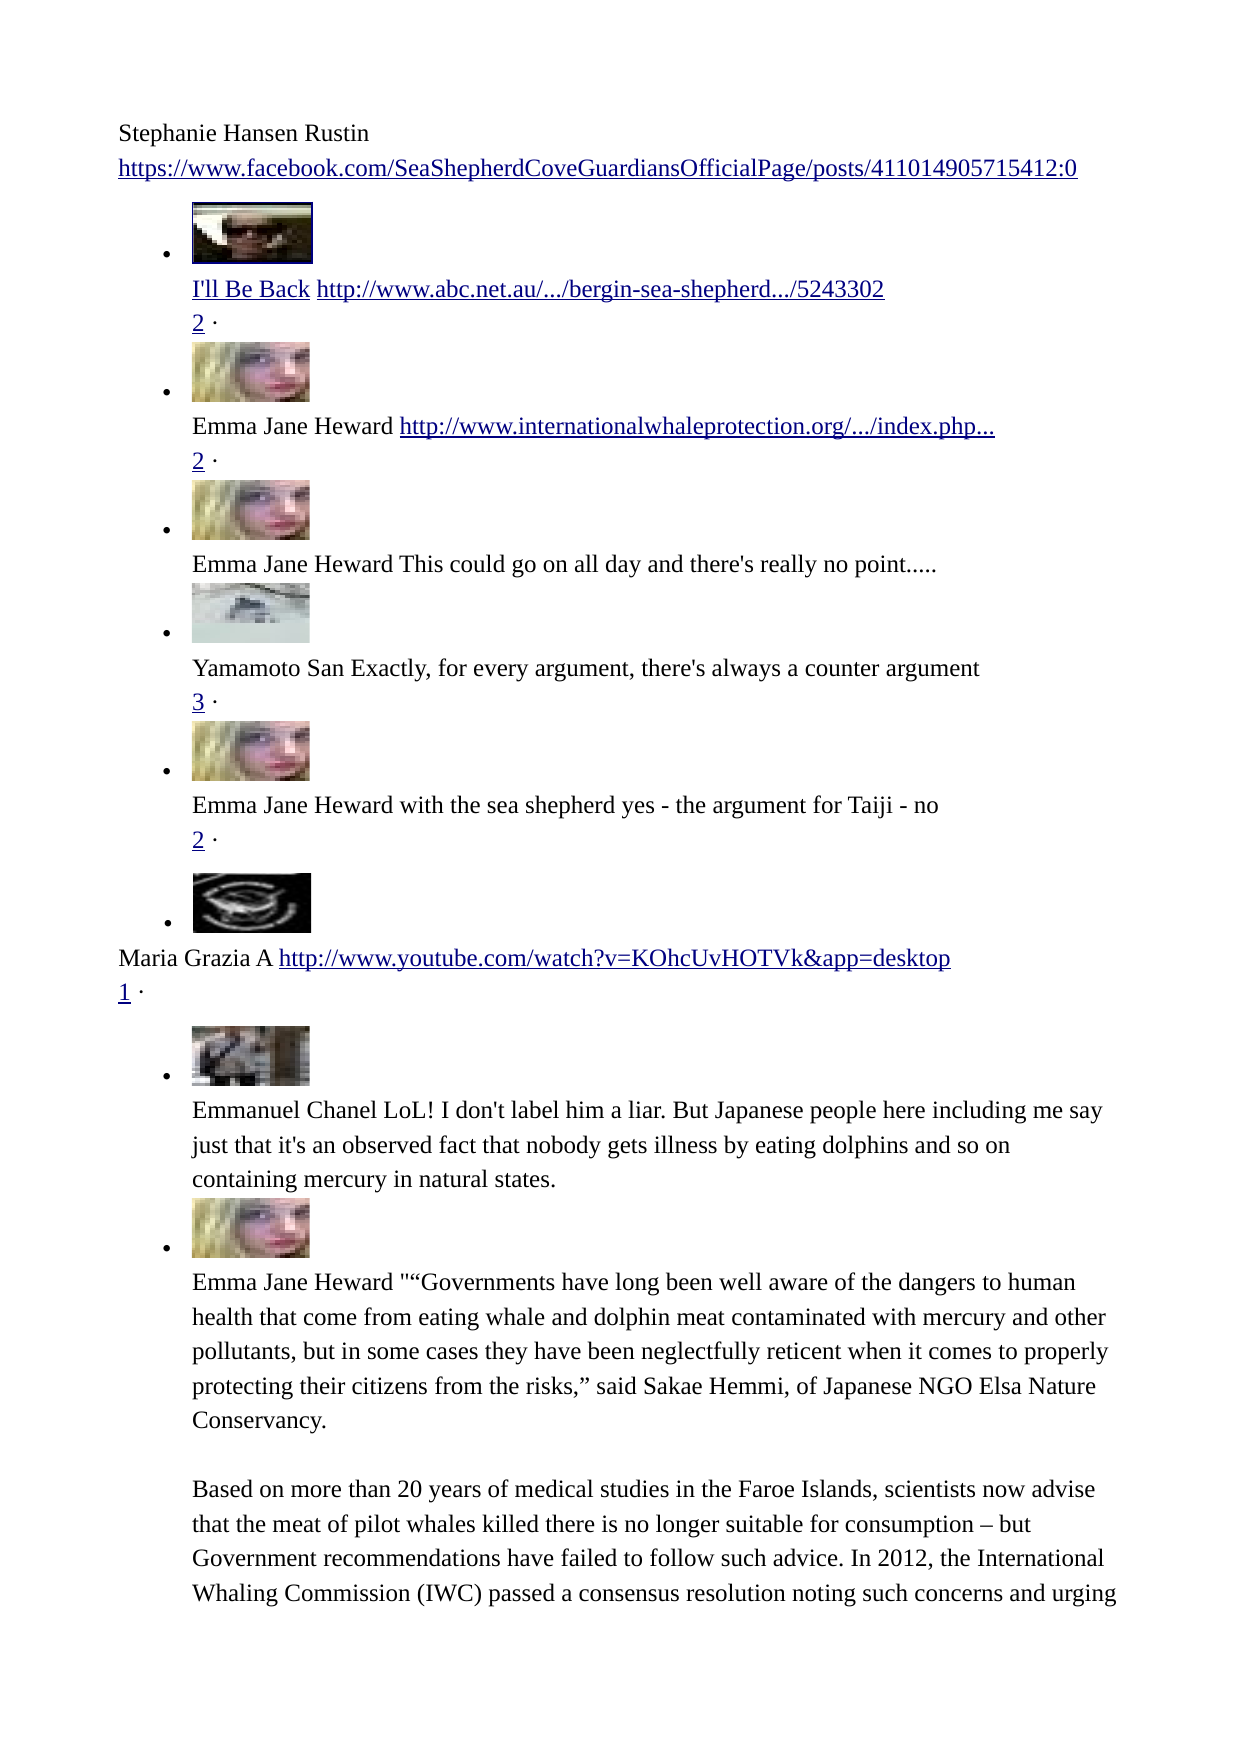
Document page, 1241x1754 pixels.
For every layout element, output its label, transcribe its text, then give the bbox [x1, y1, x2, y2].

list Emma Jane Heward This could go on all day and there's really no point..... [162, 549, 1122, 578]
text Maria Grazia A http://www.youtube.com/watch?v=KOhcUvHOTVk&app=desktop [118, 943, 1122, 972]
list Emma Jane Heward with the sea shepherd yes - the argument for Taiji - no [162, 790, 1122, 819]
list Emma Jane Heward "“Governments have long been well aware of the dangers to human health that come from eating whale and dolphin meat contaminated with mercury and other pollutants, but in some cases they have been neglectfully reticent when it comes to properly protecting their citizens from the risks,” said Sakae Hemmi, of Japanese NGO Elsa Nature Conservancy. Based on more than 20 years of medical studies in the Faroe Islands, scientists now advise that the meat of pilot whales killed there is no longer suitable for consumption – but Government recommendations have failed to follow such advice. In 2012, the International Whaling Commission (IWC) passed a consensus resolution noting such concerns and urging [162, 1267, 1122, 1607]
text Stephanie Hansen Rustin https://www.facebook.com/SeaShepherdCoveGuardiansOfficialPage/posts/411014905715412:0 [118, 118, 1122, 181]
list Yamamoto San Exactly, for every argument, there's always a counter argument [162, 653, 1122, 681]
list 2 · [162, 446, 1122, 475]
picture [191, 1026, 310, 1086]
picture [191, 480, 310, 540]
picture [191, 342, 310, 402]
text 1 · [118, 977, 1122, 1006]
list Emma Jane Heward http://www.internationalwhaleprotection.org/.../index.php... [162, 411, 1122, 440]
list Emmanuel Chanel LoL! I don't label him a liar. But Japanese people here including me say just that it's an observed fact that nobody gets illness by eating dolphins and so on containing mercury in natural states. [162, 1095, 1122, 1193]
picture [193, 873, 312, 933]
list 2 · [162, 825, 1122, 854]
list I'll Be Back http://www.abc.net.au/.../bergin-sea-shepherd.../5243302 [162, 274, 1122, 302]
picture [193, 203, 311, 262]
picture [191, 1198, 310, 1258]
picture [191, 583, 310, 643]
list 2 · [162, 308, 1122, 337]
list 3 · [162, 687, 1122, 716]
picture [191, 721, 310, 781]
